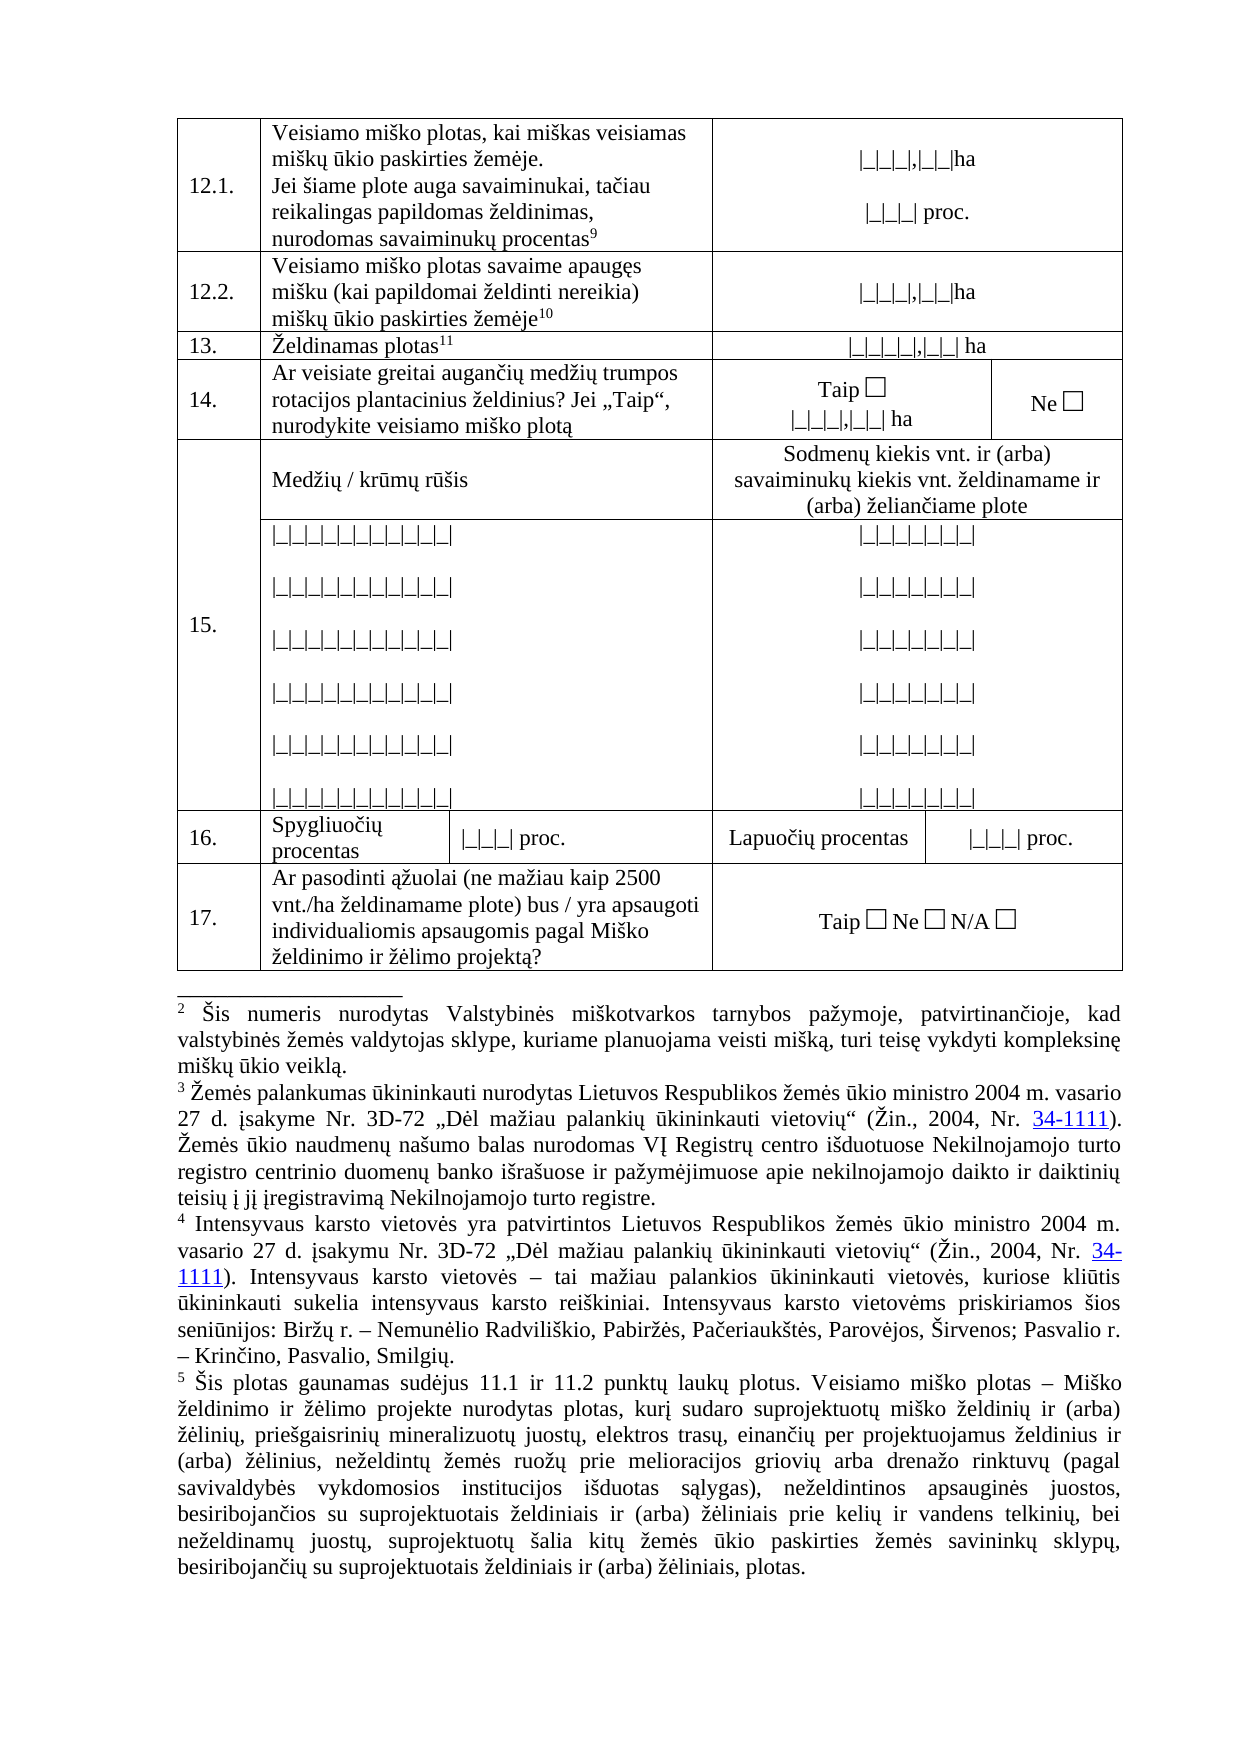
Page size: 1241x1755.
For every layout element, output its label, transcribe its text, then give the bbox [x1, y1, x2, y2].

table_cell 12.1. [178, 119, 260, 251]
table_cell Ar pasodinti ąžuolai (ne mažiau kaip 2500 vnt./ha želdinamame plote) bus / yra apsaugoti individualiomis apsaugomis pagal Miško želdinimo ir žėlimo projektą? [261, 864, 712, 970]
table_cell |_|_|_|,|_|_|ha |_|_|_| proc. [713, 119, 1122, 251]
text 5 Šis plotas gaunamas sudėjus 11.1 ir 11.2 punktų laukų plotus. Veisiamo miško plotas – Miško želdinimo ir žėlimo projekte nurodytas plotas, kurį sudaro suprojektuotų miško želdinių ir (arba) žėlinių, priešgaisrinių mineralizuotų juostų, elektros trasų, einančių per projektuojamus želdinius ir (arba) žėlinius, neželdintų žemės ruožų prie melioracijos griovių arba drenažo rinktuvų (pagal savivaldybės vykdomosios institucijos išduotas sąlygas), neželdintinos apsauginės juostos, besiribojančios su suprojektuotais želdiniais ir (arba) žėliniais prie kelių ir vandens telkinių, bei neželdinamų juostų, suprojektuotų šalia kitų žemės ūkio paskirties žemės savininkų sklypų, besiribojančių su suprojektuotais želdiniais ir (arba) žėliniais, plotas. [177, 1368, 1122, 1579]
table_cell Taip □ |_|_|_|,|_|_| ha [713, 360, 991, 438]
table_cell 15. [178, 440, 260, 809]
table_cell 13. [178, 332, 260, 358]
table_cell |_|_|_| proc. [926, 811, 1122, 863]
table_cell Veisiamo miško plotas savaime apaugęs mišku (kai papildomai želdinti nereikia) miškų ūkio paskirties žemėje10 [261, 252, 712, 331]
text 2 Šis numeris nurodytas Valstybinės miškotvarkos tarnybos pažymoje, patvirtinančioje, kad valstybinės žemės valdytojas sklype, kuriame planuojama veisti mišką, turi teisę vykdyti kompleksinę miškų ūkio veiklą. [177, 999, 1122, 1079]
table_cell |_|_|_|_|_|_|_| |_|_|_|_|_|_|_| |_|_|_|_|_|_|_| |_|_|_|_|_|_|_| |_|_|_|_|_|_|_| |_|_|_|_|_|_|_| [713, 520, 1122, 809]
table_cell Ne □ [992, 360, 1122, 438]
table_cell Sodmenų kiekis vnt. ir (arba) savaiminukų kiekis vnt. želdinamame ir (arba) želiančiame plote [713, 440, 1122, 519]
table_cell 12.2. [178, 252, 260, 331]
text 4 Intensyvaus karsto vietovės yra patvirtintos Lietuvos Respublikos žemės ūkio ministro 2004 m. vasario 27 d. įsakymu Nr. 3D-72 „Dėl mažiau palankių ūkininkauti vietovių“ (Žin., 2004, Nr. 34-1111). Intensyvaus karsto vietovės – tai mažiau palankios ūkininkauti vietovės, kuriose kliūtis ūkininkauti sukelia intensyvaus karsto reiškiniai. Intensyvaus karsto vietovėms priskiriamos šios seniūnijos: Biržų r. – Nemunėlio Radviliškio, Pabiržės, Pačeriaukštės, Parovėjos, Širvenos; Pasvalio r. – Krinčino, Pasvalio, Smilgių. [177, 1210, 1122, 1368]
table_cell Želdinamas plotas11 [261, 332, 712, 358]
table_cell Veisiamo miško plotas, kai miškas veisiamas miškų ūkio paskirties žemėje. Jei šiame plote auga savaiminukai, tačiau reikalingas papildomas želdinimas, nurodomas savaiminukų procentas9 [261, 119, 712, 251]
text 3 Žemės palankumas ūkininkauti nurodytas Lietuvos Respublikos žemės ūkio ministro 2004 m. vasario 27 d. įsakyme Nr. 3D-72 „Dėl mažiau palankių ūkininkauti vietovių“ (Žin., 2004, Nr. 34-1111). Žemės ūkio naudmenų našumo balas nurodomas VĮ Registrų centro išduotuose Nekilnojamojo turto registro centrinio duomenų banko išrašuose ir pažymėjimuose apie nekilnojamojo daikto ir daiktinių teisių į jį įregistravimą Nekilnojamojo turto registre. [177, 1079, 1122, 1210]
table_cell 16. [178, 811, 260, 863]
table_cell |_|_|_|_|,|_|_| ha [713, 332, 1122, 358]
table_cell Spygliuočių procentas [261, 811, 449, 863]
table_cell Taip □ Ne □ N/A □ [713, 864, 1122, 970]
table_cell 17. [178, 864, 260, 970]
table_cell |_|_|_|_|_|_|_|_|_|_|_| |_|_|_|_|_|_|_|_|_|_|_| |_|_|_|_|_|_|_|_|_|_|_| |_|_|_|_|_|_|_|_|_|_|_| |_|_|_|_|_|_|_|_|_|_|_| |_|_|_|_|_|_|_|_|_|_|_| [261, 520, 712, 809]
table_cell |_|_|_|,|_|_|ha [713, 252, 1122, 331]
table_cell Lapuočių procentas [713, 811, 925, 863]
table_cell Ar veisiate greitai augančių medžių trumpos rotacijos plantacinius želdinius? Jei „Taip“, nurodykite veisiamo miško plotą [261, 360, 712, 438]
table_cell 14. [178, 360, 260, 438]
table_cell Medžių / krūmų rūšis [261, 440, 712, 519]
text __________________ [177, 971, 1122, 999]
table_cell |_|_|_| proc. [450, 811, 712, 863]
